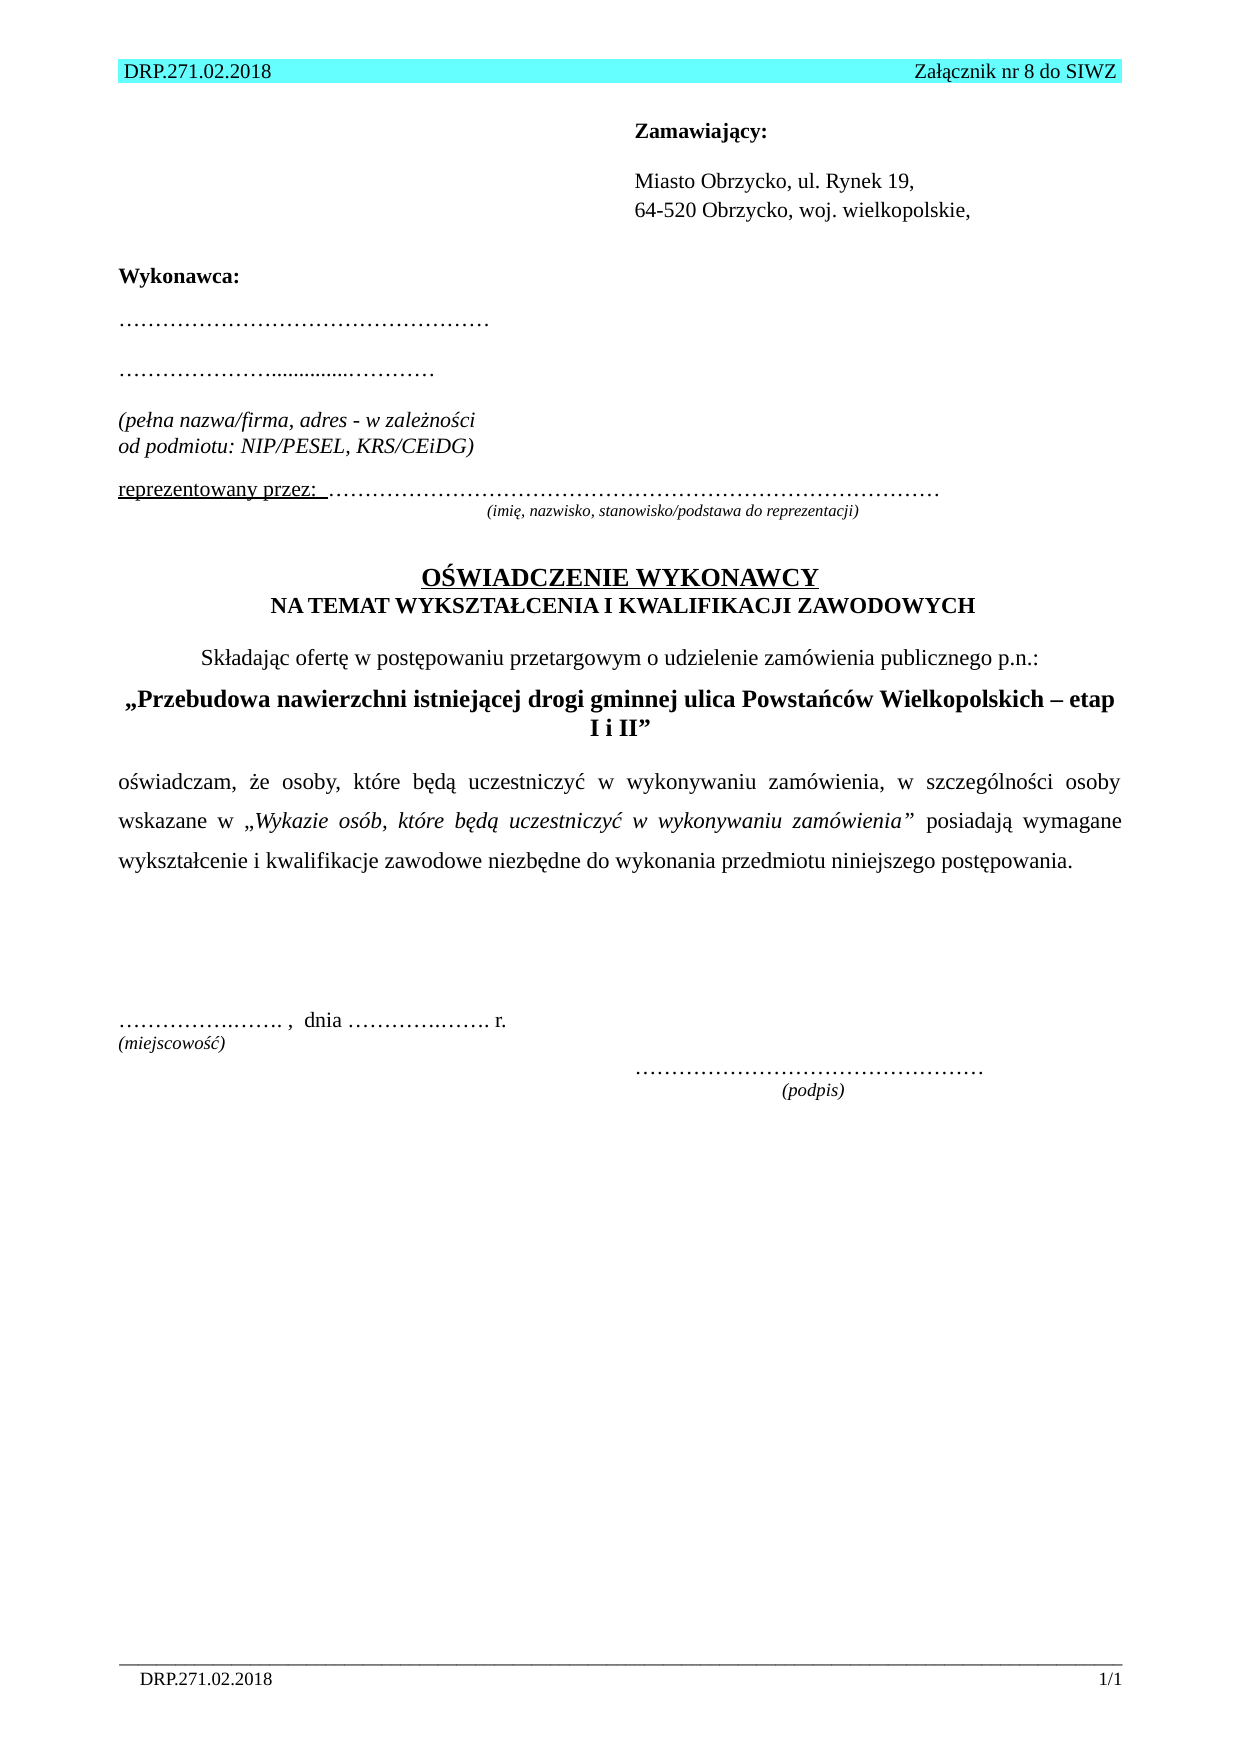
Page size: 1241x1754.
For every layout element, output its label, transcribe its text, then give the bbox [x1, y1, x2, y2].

text Miasto Obrzycko, ul. Rynek 19, [634, 168, 1122, 194]
text oświadczam, że osoby, które będą uczestniczyć w wykonywaniu zamówienia, w szczególności osoby wskazane w „Wykazie osób, które będą uczestniczyć w wykonywaniu zamówienia” posiadają wymagane wykształcenie i kwalifikacje zawodowe niezbędne do wykonania przedmiotu niniejszego postępowania. [118, 768, 1122, 873]
text ………………………………………… [118, 1054, 1122, 1079]
text (miejscowość) [118, 1032, 1122, 1054]
text (imię, nazwisko, stanowisko/podstawa do reprezentacji) [118, 501, 1122, 520]
text 64-520 Obrzycko, woj. wielkopolskie, [634, 197, 1122, 223]
text Składając ofertę w postępowaniu przetargowym o udzielenie zamówienia publicznego p.n.: [118, 644, 1122, 671]
text (podpis) [708, 1079, 1122, 1101]
text …………….……. , dnia ………….……. r. [118, 1007, 1122, 1032]
text NA TEMAT WYKSZTAŁCENIA I KWALIFIKACJI ZAWODOWYCH [118, 592, 1122, 618]
text OŚWIADCZENIE WYKONAWCY [118, 562, 1122, 592]
text „Przebudowa nawierzchni istniejącej drogi gminnej ulica Powstańców Wielkopolskich – etap I i II” [118, 684, 1122, 741]
text Zamawiający: [339, 118, 1122, 143]
text Wykonawca: [118, 263, 1122, 288]
text ………………………………………………………………..............………… [118, 306, 502, 381]
text reprezentowany przez: ………………………………………………………………………… [118, 476, 1122, 501]
text (pełna nazwa/firma, adres - w zależności od podmiotu: NIP/PESEL, KRS/CEiDG) [118, 407, 502, 458]
